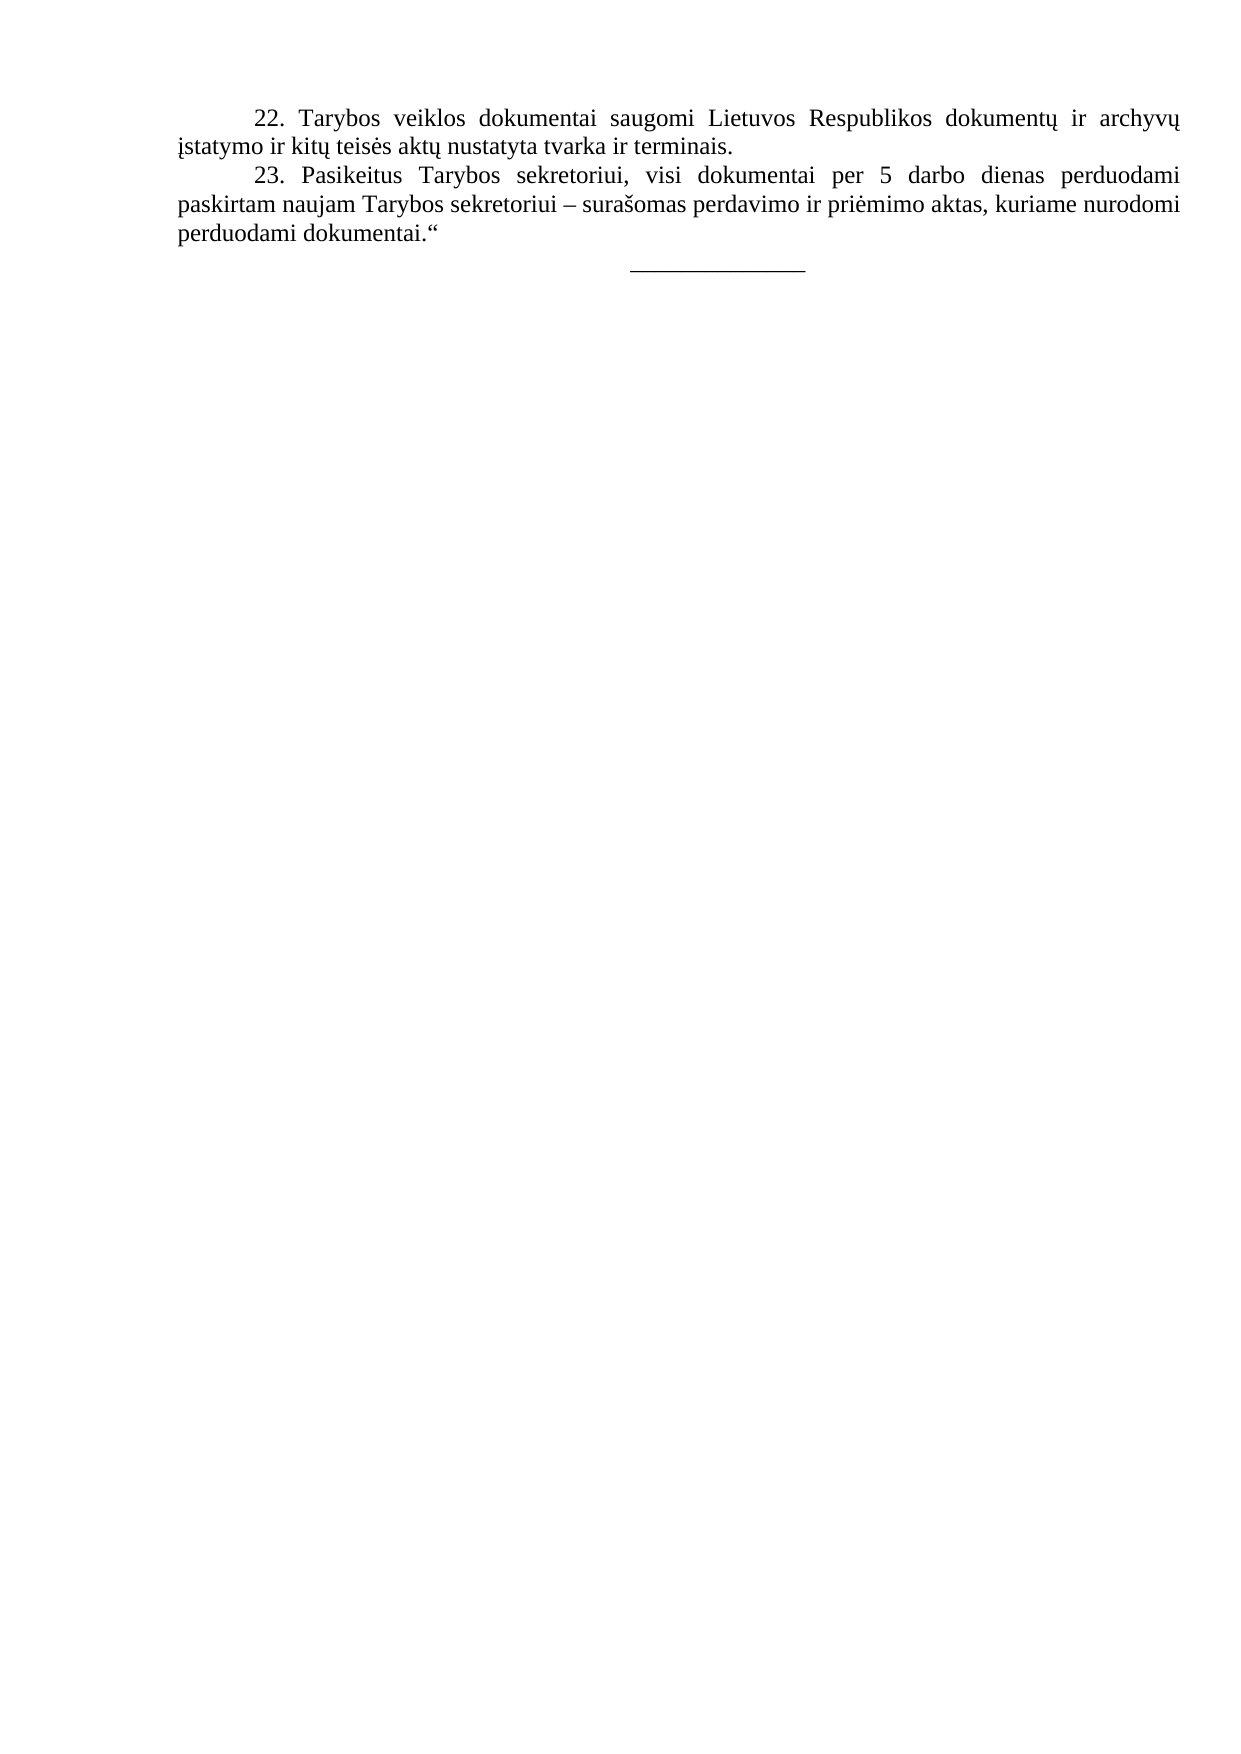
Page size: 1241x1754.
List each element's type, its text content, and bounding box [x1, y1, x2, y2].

text 22. Tarybos veiklos dokumentai saugomi Lietuvos Respublikos dokumentų ir archyvų įstatymo ir kitų teisės aktų nustatyta tvarka ir terminais. [177, 103, 1181, 160]
text ______________ [177, 246, 1181, 275]
text 23. Pasikeitus Tarybos sekretoriui, visi dokumentai per 5 darbo dienas perduodami paskirtam naujam Tarybos sekretoriui – surašomas perdavimo ir priėmimo aktas, kuriame nurodomi perduodami dokumentai.“ [177, 160, 1181, 246]
